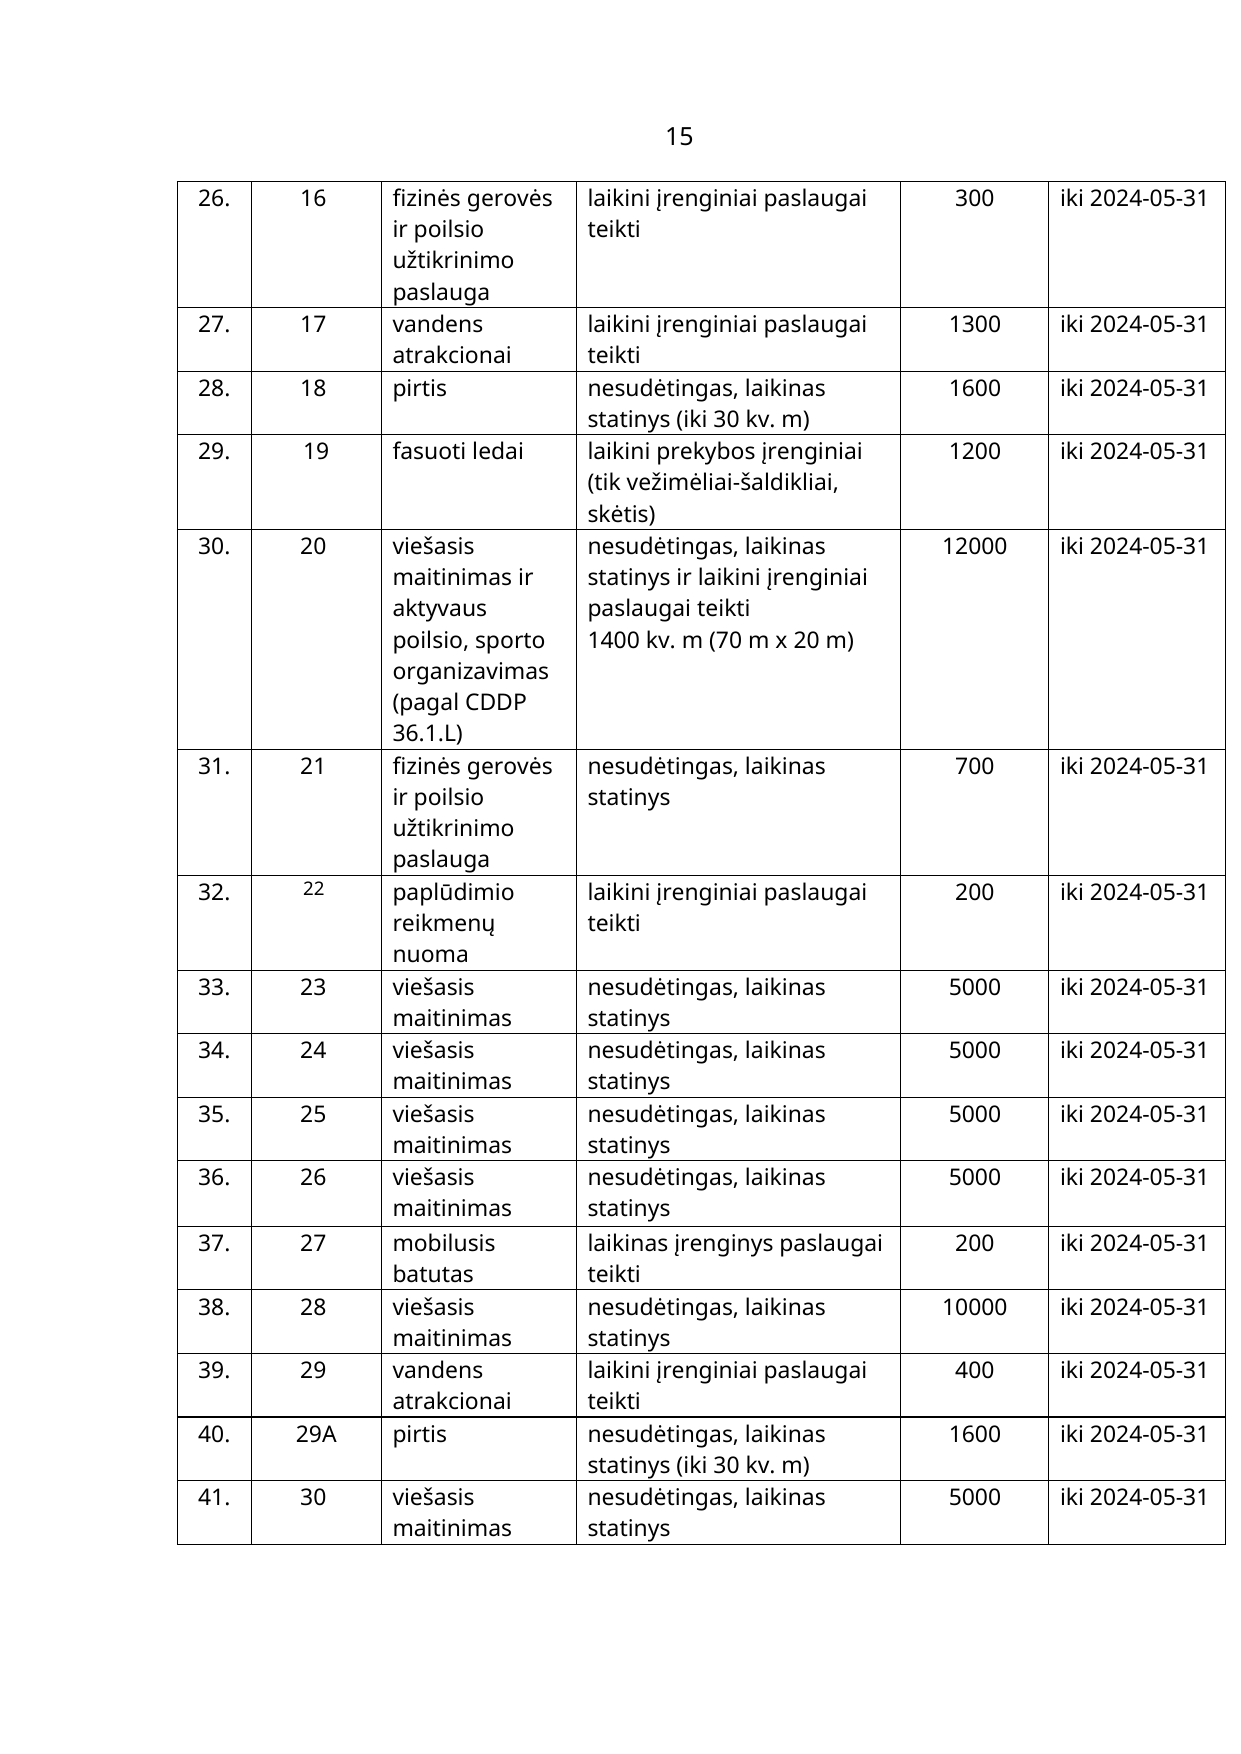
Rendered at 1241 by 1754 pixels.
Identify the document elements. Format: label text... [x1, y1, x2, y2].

table_cell 5000 [901, 1098, 1048, 1160]
table_cell viešasis maitinimas [382, 1034, 576, 1097]
table_cell 29 [252, 1354, 381, 1416]
table_cell 28. [178, 372, 251, 434]
table_cell vandens atrakcionai [382, 1354, 576, 1416]
table_cell 29A [252, 1418, 381, 1480]
table_cell 26 [252, 1161, 381, 1226]
table_cell vandens atrakcionai [382, 308, 576, 371]
table_cell 39. [178, 1354, 251, 1416]
table_cell 29. [178, 435, 251, 529]
table_cell 1200 [901, 435, 1048, 529]
table_cell viešasis maitinimas [382, 1098, 576, 1160]
table_cell 700 [901, 750, 1048, 875]
table_cell iki 2024-05-31 [1049, 1481, 1225, 1543]
table_cell nesudėtingas, laikinas statinys (iki 30 kv. m) [577, 1418, 900, 1480]
table_cell 16 [252, 182, 381, 307]
table_cell iki 2024-05-31 [1049, 530, 1225, 749]
table_cell iki 2024-05-31 [1049, 372, 1225, 434]
table_cell laikinas įrenginys paslaugai teikti [577, 1227, 900, 1289]
table_cell 12000 [901, 530, 1048, 749]
table_cell iki 2024-05-31 [1049, 1034, 1225, 1097]
table_cell pirtis [382, 372, 576, 434]
table_cell 1600 [901, 372, 1048, 434]
table_cell 33. [178, 971, 251, 1033]
table_cell 24 [252, 1034, 381, 1097]
table_cell 400 [901, 1354, 1048, 1416]
table_cell 5000 [901, 1481, 1048, 1543]
table_cell viešasis maitinimas [382, 1290, 576, 1353]
table_cell 40. [178, 1418, 251, 1480]
table_cell 25 [252, 1098, 381, 1160]
table_cell nesudėtingas, laikinas statinys [577, 1161, 900, 1226]
table_cell 23 [252, 971, 381, 1033]
table_cell laikini įrenginiai paslaugai teikti [577, 876, 900, 969]
table_cell 31. [178, 750, 251, 875]
table_cell paplūdimio reikmenų nuoma [382, 876, 576, 969]
table_cell 10000 [901, 1290, 1048, 1353]
table_cell 27. [178, 308, 251, 371]
table_cell 200 [901, 876, 1048, 969]
table_cell mobilusis batutas [382, 1227, 576, 1289]
table_cell iki 2024-05-31 [1049, 1161, 1225, 1226]
table_cell fizinės gerovės ir poilsio užtikrinimo paslauga [382, 750, 576, 875]
table_cell iki 2024-05-31 [1049, 1098, 1225, 1160]
table_cell iki 2024-05-31 [1049, 1354, 1225, 1416]
table_cell nesudėtingas, laikinas statinys [577, 971, 900, 1033]
table_cell viešasis maitinimas [382, 1481, 576, 1543]
table_cell 36. [178, 1161, 251, 1226]
table_cell 1300 [901, 308, 1048, 371]
table_cell nesudėtingas, laikinas statinys [577, 750, 900, 875]
table_cell iki 2024-05-31 [1049, 1227, 1225, 1289]
table_cell 32. [178, 876, 251, 969]
table_cell 27 [252, 1227, 381, 1289]
table_cell laikini įrenginiai paslaugai teikti [577, 1354, 900, 1416]
table_cell 300 [901, 182, 1048, 307]
table_cell viešasis maitinimas ir aktyvaus poilsio, sporto organizavimas (pagal CDDP 36.1.L) [382, 530, 576, 749]
table_cell nesudėtingas, laikinas statinys ir laikini įrenginiai paslaugai teikti 1400 kv. m (70 m x 20 m) [577, 530, 900, 749]
table_cell fizinės gerovės ir poilsio užtikrinimo paslauga [382, 182, 576, 307]
table_cell 38. [178, 1290, 251, 1353]
table_cell iki 2024-05-31 [1049, 182, 1225, 307]
table_cell nesudėtingas, laikinas statinys [577, 1481, 900, 1543]
table_cell 20 [252, 530, 381, 749]
table_cell 37. [178, 1227, 251, 1289]
table_cell 21 [252, 750, 381, 875]
table_cell nesudėtingas, laikinas statinys (iki 30 kv. m) [577, 372, 900, 434]
table_cell 1600 [901, 1418, 1048, 1480]
table_cell 35. [178, 1098, 251, 1160]
table_cell viešasis maitinimas [382, 1161, 576, 1226]
table_cell nesudėtingas, laikinas statinys [577, 1098, 900, 1160]
table_cell 17 [252, 308, 381, 371]
table_cell iki 2024-05-31 [1049, 1290, 1225, 1353]
table_cell 34. [178, 1034, 251, 1097]
table_cell iki 2024-05-31 [1049, 971, 1225, 1033]
table_cell 30 [252, 1481, 381, 1543]
table_cell 5000 [901, 1034, 1048, 1097]
table_cell iki 2024-05-31 [1049, 435, 1225, 529]
table_cell iki 2024-05-31 [1049, 750, 1225, 875]
table_cell viešasis maitinimas [382, 971, 576, 1033]
table_cell pirtis [382, 1418, 576, 1480]
table_cell laikini prekybos įrenginiai (tik vežimėliai-šaldikliai, skėtis) [577, 435, 900, 529]
table_cell iki 2024-05-31 [1049, 876, 1225, 969]
table_cell laikini įrenginiai paslaugai teikti [577, 182, 900, 307]
table_cell 30. [178, 530, 251, 749]
table_cell fasuoti ledai [382, 435, 576, 529]
table_cell 28 [252, 1290, 381, 1353]
table_cell iki 2024-05-31 [1049, 308, 1225, 371]
table_cell 5000 [901, 1161, 1048, 1226]
table_cell 19 [252, 435, 381, 529]
table_cell 18 [252, 372, 381, 434]
table_cell 22 [252, 876, 381, 969]
table_cell nesudėtingas, laikinas statinys [577, 1034, 900, 1097]
table_cell 41. [178, 1481, 251, 1543]
table_cell nesudėtingas, laikinas statinys [577, 1290, 900, 1353]
table_cell 5000 [901, 971, 1048, 1033]
table_cell 200 [901, 1227, 1048, 1289]
table_cell 26. [178, 182, 251, 307]
table_cell laikini įrenginiai paslaugai teikti [577, 308, 900, 371]
table_cell iki 2024-05-31 [1049, 1418, 1225, 1480]
